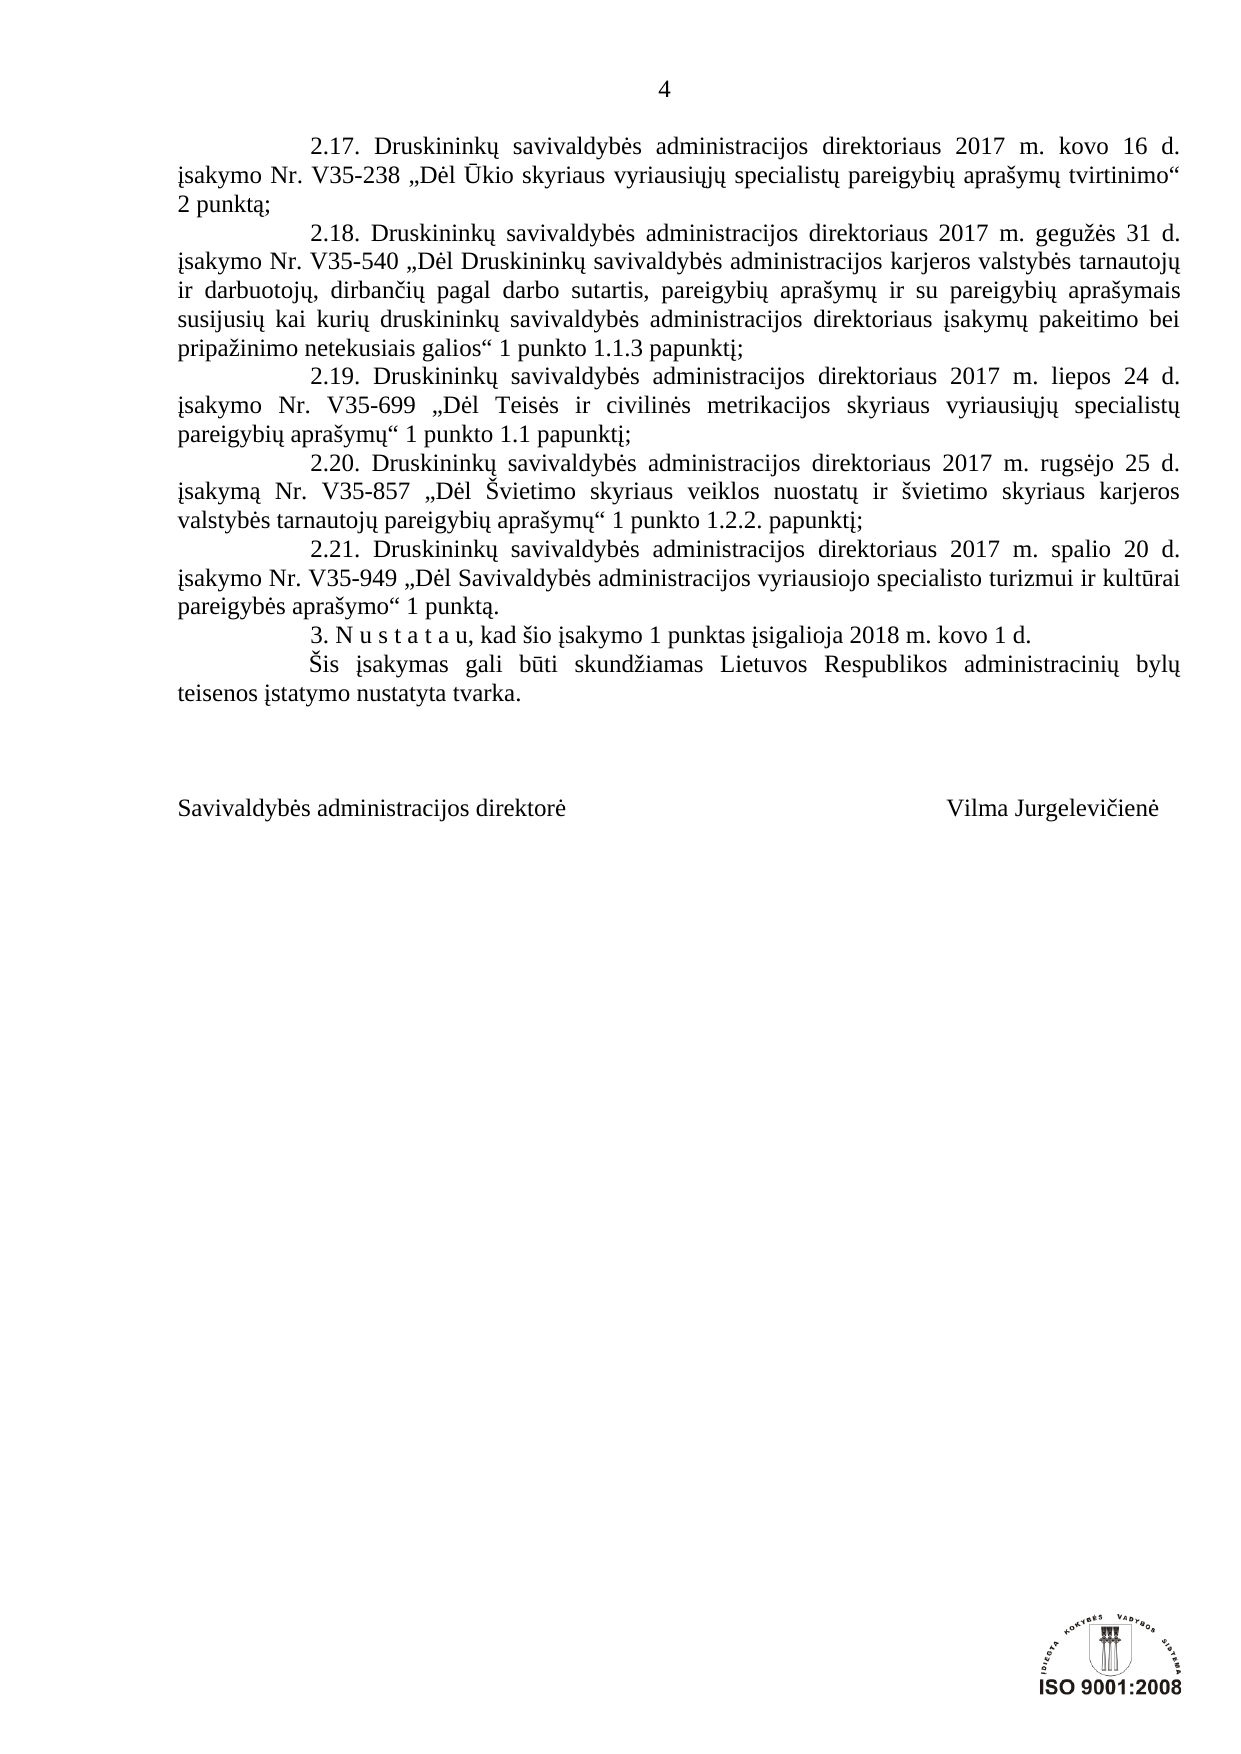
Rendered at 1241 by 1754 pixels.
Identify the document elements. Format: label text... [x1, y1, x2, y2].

text 2.18. Druskininkų savivaldybės administracijos direktoriaus 2017 m. gegužės 31 d. įsakymo Nr. V35-540 „Dėl Druskininkų savivaldybės administracijos karjeros valstybės tarnautojų ir darbuotojų, dirbančių pagal darbo sutartis, pareigybių aprašymų ir su pareigybių aprašymais susijusių kai kurių druskininkų savivaldybės administracijos direktoriaus įsakymų pakeitimo bei pripažinimo netekusiais galios“ 1 punkto 1.1.3 papunktį; [177, 218, 1181, 361]
text Savivaldybės administracijos direktorė Vilma Jurgelevičienė [177, 793, 1181, 821]
text 3. N u s t a t a u, kad šio įsakymo 1 punktas įsigalioja 2018 m. kovo 1 d. [177, 620, 1181, 649]
text 2.21. Druskininkų savivaldybės administracijos direktoriaus 2017 m. spalio 20 d. įsakymo Nr. V35-949 „Dėl Savivaldybės administracijos vyriausiojo specialisto turizmui ir kultūrai pareigybės aprašymo“ 1 punktą. [177, 534, 1181, 620]
text 2.19. Druskininkų savivaldybės administracijos direktoriaus 2017 m. liepos 24 d. įsakymo Nr. V35-699 „Dėl Teisės ir civilinės metrikacijos skyriaus vyriausiųjų specialistų pareigybių aprašymų“ 1 punkto 1.1 papunktį; [177, 361, 1181, 448]
text Šis įsakymas gali būti skundžiamas Lietuvos Respublikos administracinių bylų teisenos įstatymo nustatyta tvarka. [177, 649, 1181, 706]
text 2.20. Druskininkų savivaldybės administracijos direktoriaus 2017 m. rugsėjo 25 d. įsakymą Nr. V35-857 „Dėl Švietimo skyriaus veiklos nuostatų ir švietimo skyriaus karjeros valstybės tarnautojų pareigybių aprašymų“ 1 punkto 1.2.2. papunktį; [177, 448, 1181, 534]
text 2.17. Druskininkų savivaldybės administracijos direktoriaus 2017 m. kovo 16 d. įsakymo Nr. V35-238 „Dėl Ūkio skyriaus vyriausiųjų specialistų pareigybių aprašymų tvirtinimo“ 2 punktą; [177, 131, 1181, 218]
